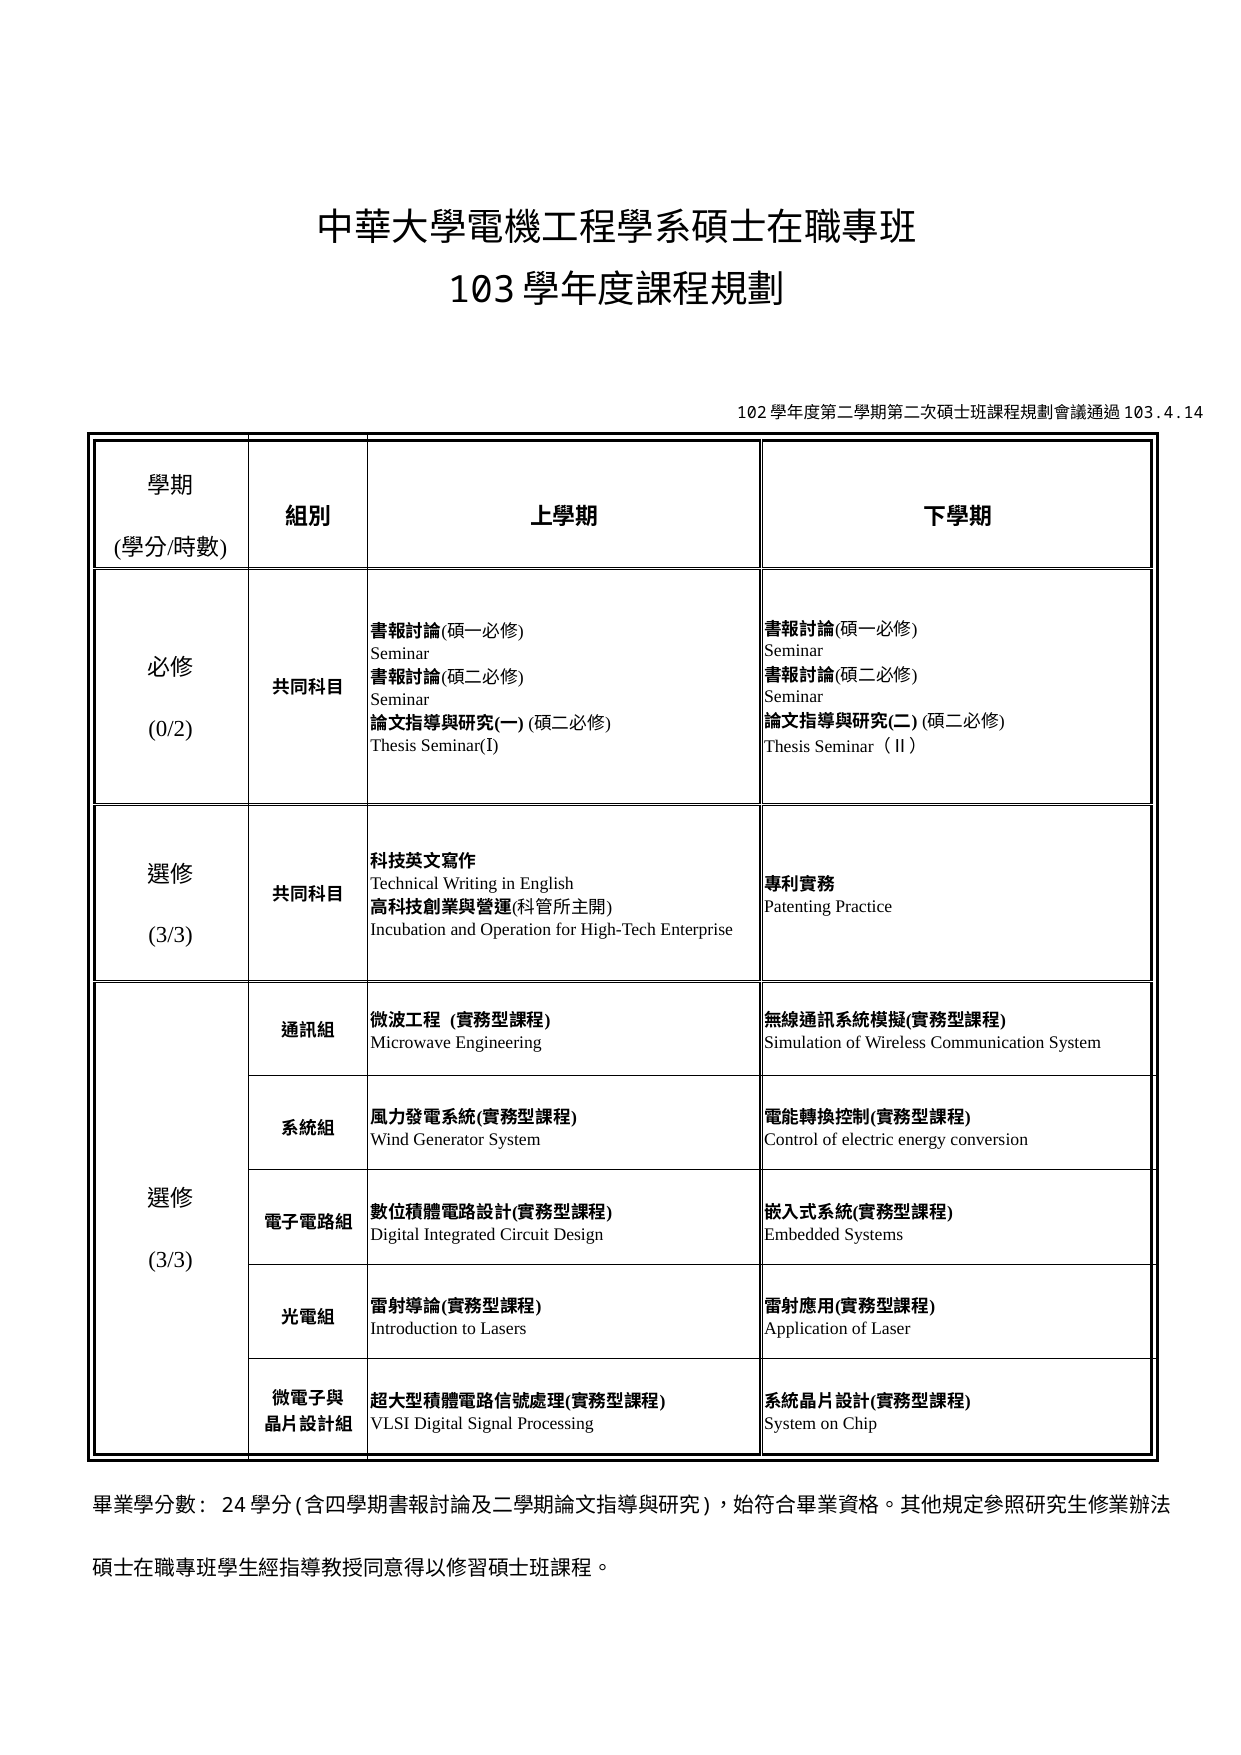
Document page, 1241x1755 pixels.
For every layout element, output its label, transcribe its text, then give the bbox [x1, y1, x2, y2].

table_header 上學期 [368, 442, 759, 567]
table_cell 光電組 [249, 1265, 367, 1358]
table_cell 數位積體電路設計(實務型課程) Digital Integrated Circuit Design [368, 1170, 759, 1263]
text 中華大學電機工程學系碩士在職專班 [29, 182, 1203, 245]
table_cell 系統晶片設計(實務型課程) System on Chip [763, 1359, 1150, 1452]
table_cell 科技英文寫作 Technical Writing in English 高科技創業與營運(科管所主開) Incubation and Operation for High-Tech Enterprise [368, 806, 759, 980]
text 碩士在職專班學生經指導教授同意得以修習碩士班課程。 [29, 1524, 1203, 1587]
table_cell 電子電路組 [249, 1170, 367, 1263]
table_header 組別 [249, 442, 367, 567]
table_header [368, 435, 761, 439]
table_cell 無線通訊系統模擬(實務型課程) Simulation of Wireless Communication System [763, 983, 1150, 1074]
text 102學年度第二學期第二次碩士班課程規劃會議通過103.4.14 [29, 370, 1203, 432]
table_header [249, 435, 367, 439]
text 103學年度課程規劃 [29, 245, 1203, 307]
text 畢業學分數: 24學分(含四學期書報討論及二學期論文指導與研究)，始符合畢業資格。其他規定參照研究生修業辦法 [29, 1462, 1203, 1524]
table_cell 雷射導論(實務型課程) Introduction to Lasers [368, 1265, 759, 1358]
table_cell 通訊組 [249, 983, 367, 1074]
table_cell 書報討論(碩一必修) Seminar 書報討論(碩二必修) Seminar 論文指導與研究(二) (碩二必修) Thesis Seminar（Ⅱ） [763, 570, 1150, 803]
table_cell 共同科目 [249, 806, 367, 980]
table_cell 選修 (3/3) [96, 806, 248, 980]
table_cell 風力發電系統(實務型課程) Wind Generator System [368, 1076, 759, 1169]
table_cell 電能轉換控制(實務型課程) Control of electric energy conversion [763, 1076, 1150, 1169]
table_header 下學期 [761, 435, 1155, 567]
table_cell 雷射應用(實務型課程) Application of Laser [763, 1265, 1150, 1358]
table_cell 共同科目 [249, 570, 367, 803]
table_cell 超大型積體電路信號處理(實務型課程) VLSI Digital Signal Processing [368, 1359, 759, 1452]
table_cell 嵌入式系統(實務型課程) Embedded Systems [763, 1170, 1150, 1263]
table_cell 選修 (3/3) [96, 983, 248, 1452]
table_cell 系統組 [249, 1076, 367, 1169]
table_cell 必修 (0/2) [96, 570, 248, 803]
table_cell 微波工程 (實務型課程) Microwave Engineering [368, 983, 759, 1074]
table_cell 微電子與 晶片設計組 [249, 1359, 367, 1452]
table_header 學期 (學分/時數) [92, 435, 248, 567]
table_cell 書報討論(碩一必修) Seminar 書報討論(碩二必修) Seminar 論文指導與研究(一) (碩二必修) Thesis Seminar(Ⅰ) [368, 570, 759, 803]
table_cell 專利實務 Patenting Practice [763, 806, 1150, 980]
